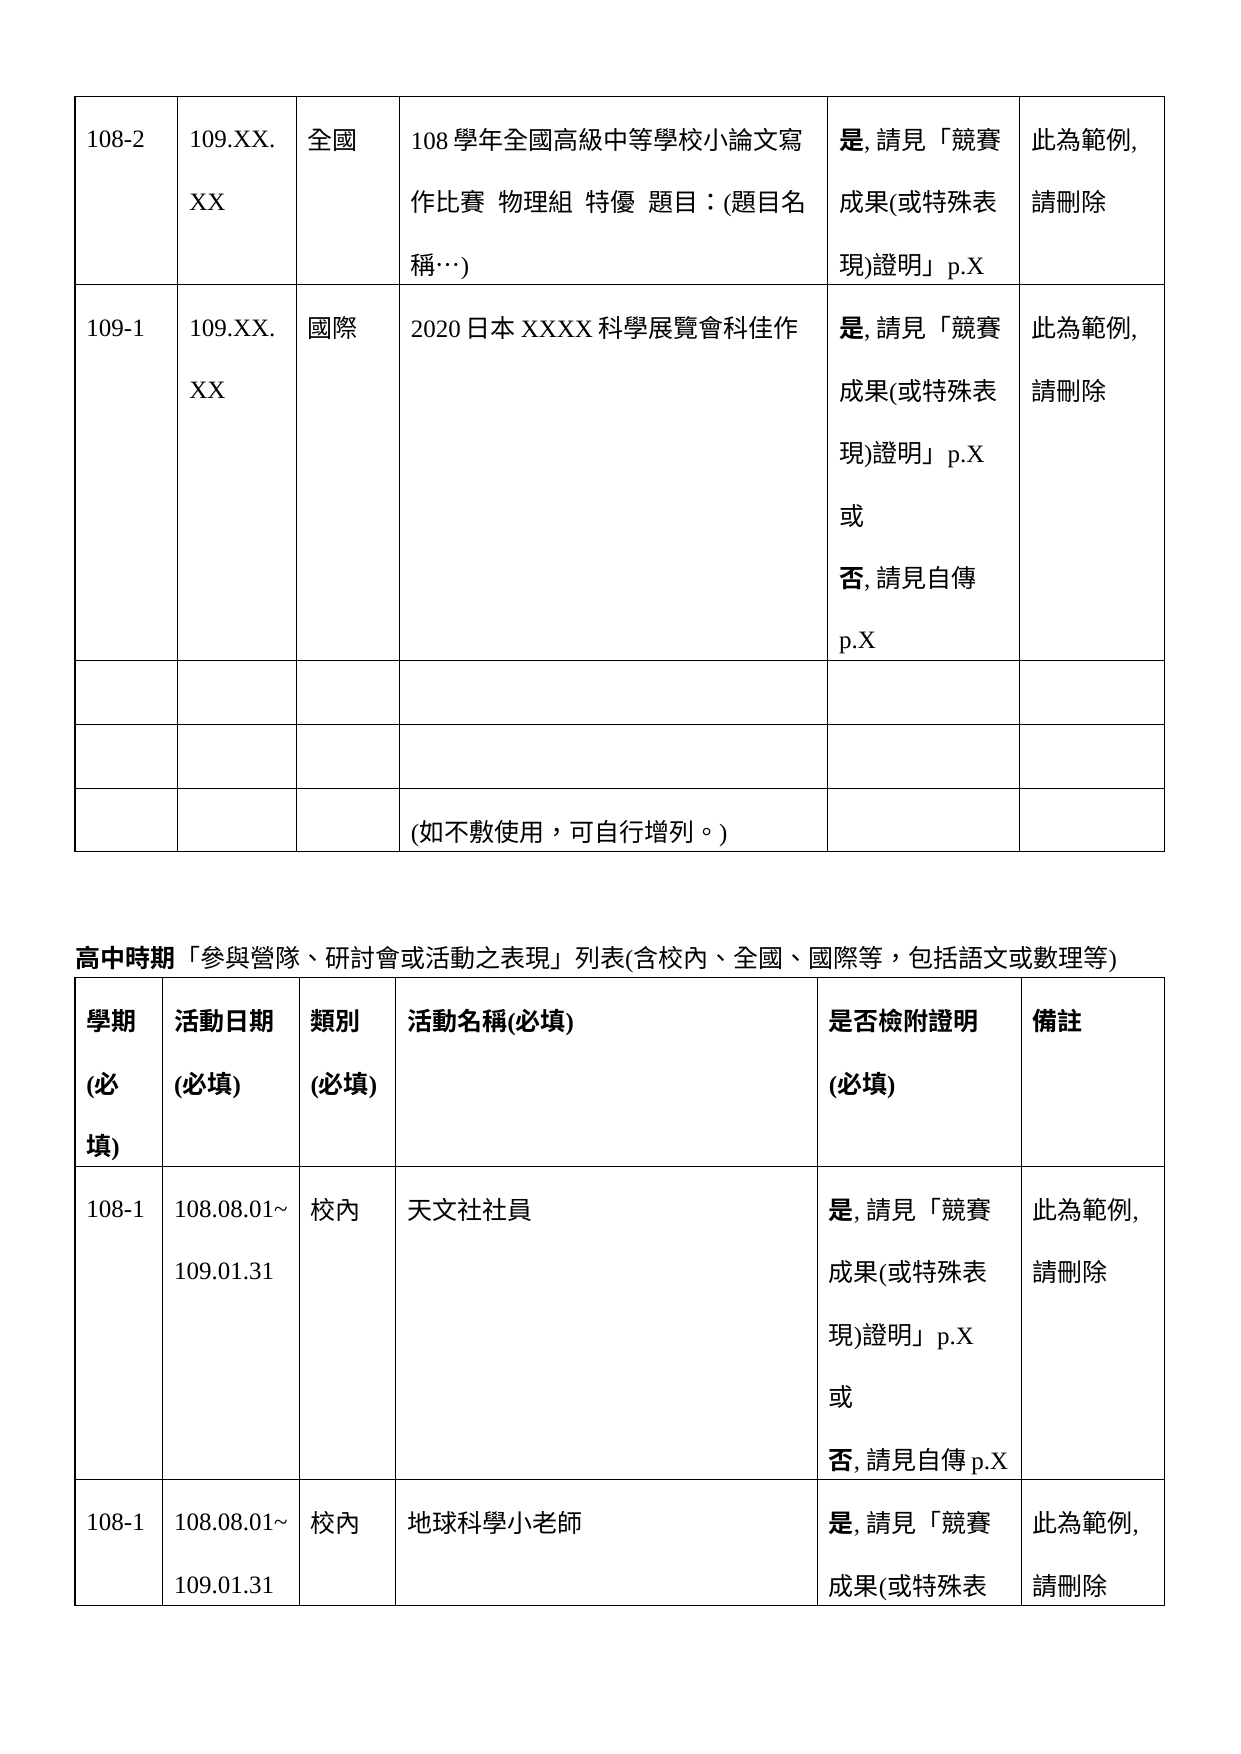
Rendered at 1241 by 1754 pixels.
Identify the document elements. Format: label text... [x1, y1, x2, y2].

table_cell 此為範例, 請刪除 [1020, 97, 1164, 284]
table_cell 是, 請見「競賽成果(或特殊表現)證明」p.X 或 否, 請見自傳p.X [818, 1167, 1021, 1479]
table_cell [76, 789, 177, 851]
table_cell [76, 661, 177, 724]
table_cell [400, 725, 827, 787]
table_cell [828, 789, 1019, 851]
table_cell [297, 725, 399, 787]
text 高中時期「參與營隊、研討會或活動之表現」列表(含校內、全國、國際等，包括語文或數理等) [75, 914, 1165, 977]
table_cell (如不敷使用，可自行增列。) [400, 789, 827, 851]
table_cell [1020, 725, 1164, 787]
table_cell 校內 [300, 1167, 395, 1479]
table_cell [178, 789, 296, 851]
table_cell [400, 661, 827, 724]
table_cell 109.XX.XX [178, 285, 296, 660]
table_cell [828, 661, 1019, 724]
table_cell 校內 [300, 1480, 395, 1605]
table_cell 108學年全國高級中等學校小論文寫作比賽 物理組 特優 題目：(題目名稱…) [400, 97, 827, 284]
table_header 是否檢附證明(必填) [818, 978, 1021, 1166]
table_header 活動名稱(必填) [396, 978, 817, 1166]
table_cell [178, 725, 296, 787]
table_cell [76, 725, 177, 787]
table_cell [178, 661, 296, 724]
table_cell 108.08.01~ 109.01.31 [163, 1480, 299, 1605]
table_cell 108-1 [76, 1480, 162, 1605]
table_cell [297, 661, 399, 724]
table_cell 是, 請見「競賽成果(或特殊表現)證明」p.X 或 否, 請見自傳p.X [828, 285, 1019, 660]
table_header 備註 [1022, 978, 1164, 1166]
table_cell 天文社社員 [396, 1167, 817, 1479]
table_header 學期(必填) [76, 978, 162, 1166]
table_cell 國際 [297, 285, 399, 660]
table_cell 地球科學小老師 [396, 1480, 817, 1605]
table_cell 108-1 [76, 1167, 162, 1479]
table_cell 全國 [297, 97, 399, 284]
table_cell [297, 789, 399, 851]
table_cell 109.XX.XX [178, 97, 296, 284]
table_header 活動日期(必填) [163, 978, 299, 1166]
table_cell 109-1 [76, 285, 177, 660]
table_cell [1020, 661, 1164, 724]
table_cell 此為範例, 請刪除 [1022, 1167, 1164, 1479]
table_cell [828, 725, 1019, 787]
table_cell [1020, 789, 1164, 851]
table_cell 此為範例, 請刪除 [1020, 285, 1164, 660]
table_header 類別(必填) [300, 978, 395, 1166]
table_cell 是, 請見「競賽成果(或特殊表現)證明」p.X [828, 97, 1019, 284]
table_cell 108-2 [76, 97, 177, 284]
table_cell 是, 請見「競賽成果(或特殊表 [818, 1480, 1021, 1605]
table_cell 2020日本XXXX科學展覽會科佳作 [400, 285, 827, 660]
table_cell 此為範例, 請刪除 [1022, 1480, 1164, 1605]
table_cell 108.08.01~ 109.01.31 [163, 1167, 299, 1479]
